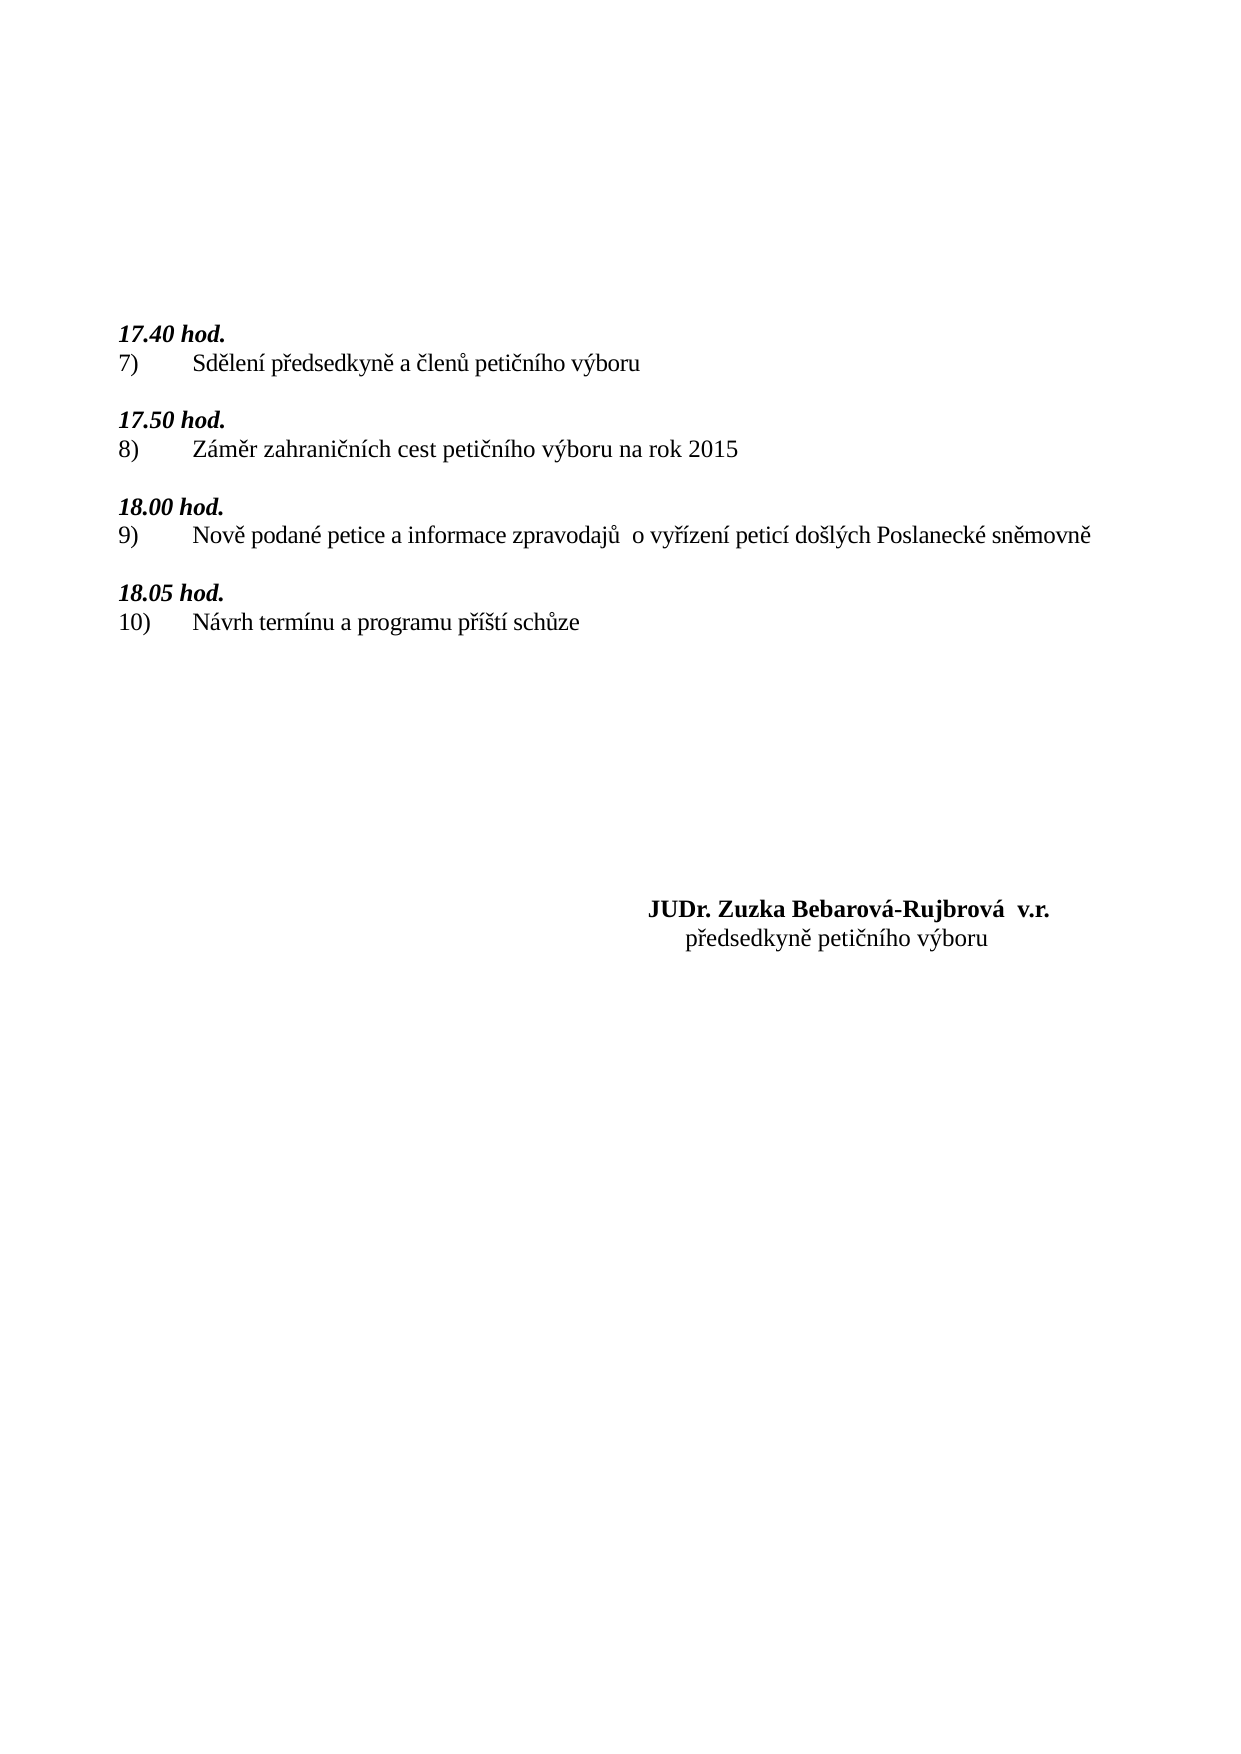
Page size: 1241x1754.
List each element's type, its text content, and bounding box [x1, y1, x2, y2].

text 17.50 hod. [118, 406, 1122, 434]
text 10) Návrh termínu a programu příští schůze [118, 607, 1122, 636]
text 18.00 hod. [118, 492, 1122, 521]
text 7) Sdělení předsedkyně a členů petičního výboru [118, 348, 1122, 377]
text 17.40 hod. [118, 319, 1122, 348]
text 18.05 hod. [118, 578, 1122, 607]
text 9) Nově podané petice a informace zpravodajů o vyřízení peticí došlých Poslanecké sněmovně [118, 521, 1122, 549]
text 8) Záměr zahraničních cest petičního výboru na rok 2015 [118, 434, 1122, 463]
text předsedkyně petičního výboru [118, 923, 1122, 952]
text JUDr. Zuzka Bebarová-Rujbrová v.r. [118, 894, 1122, 923]
